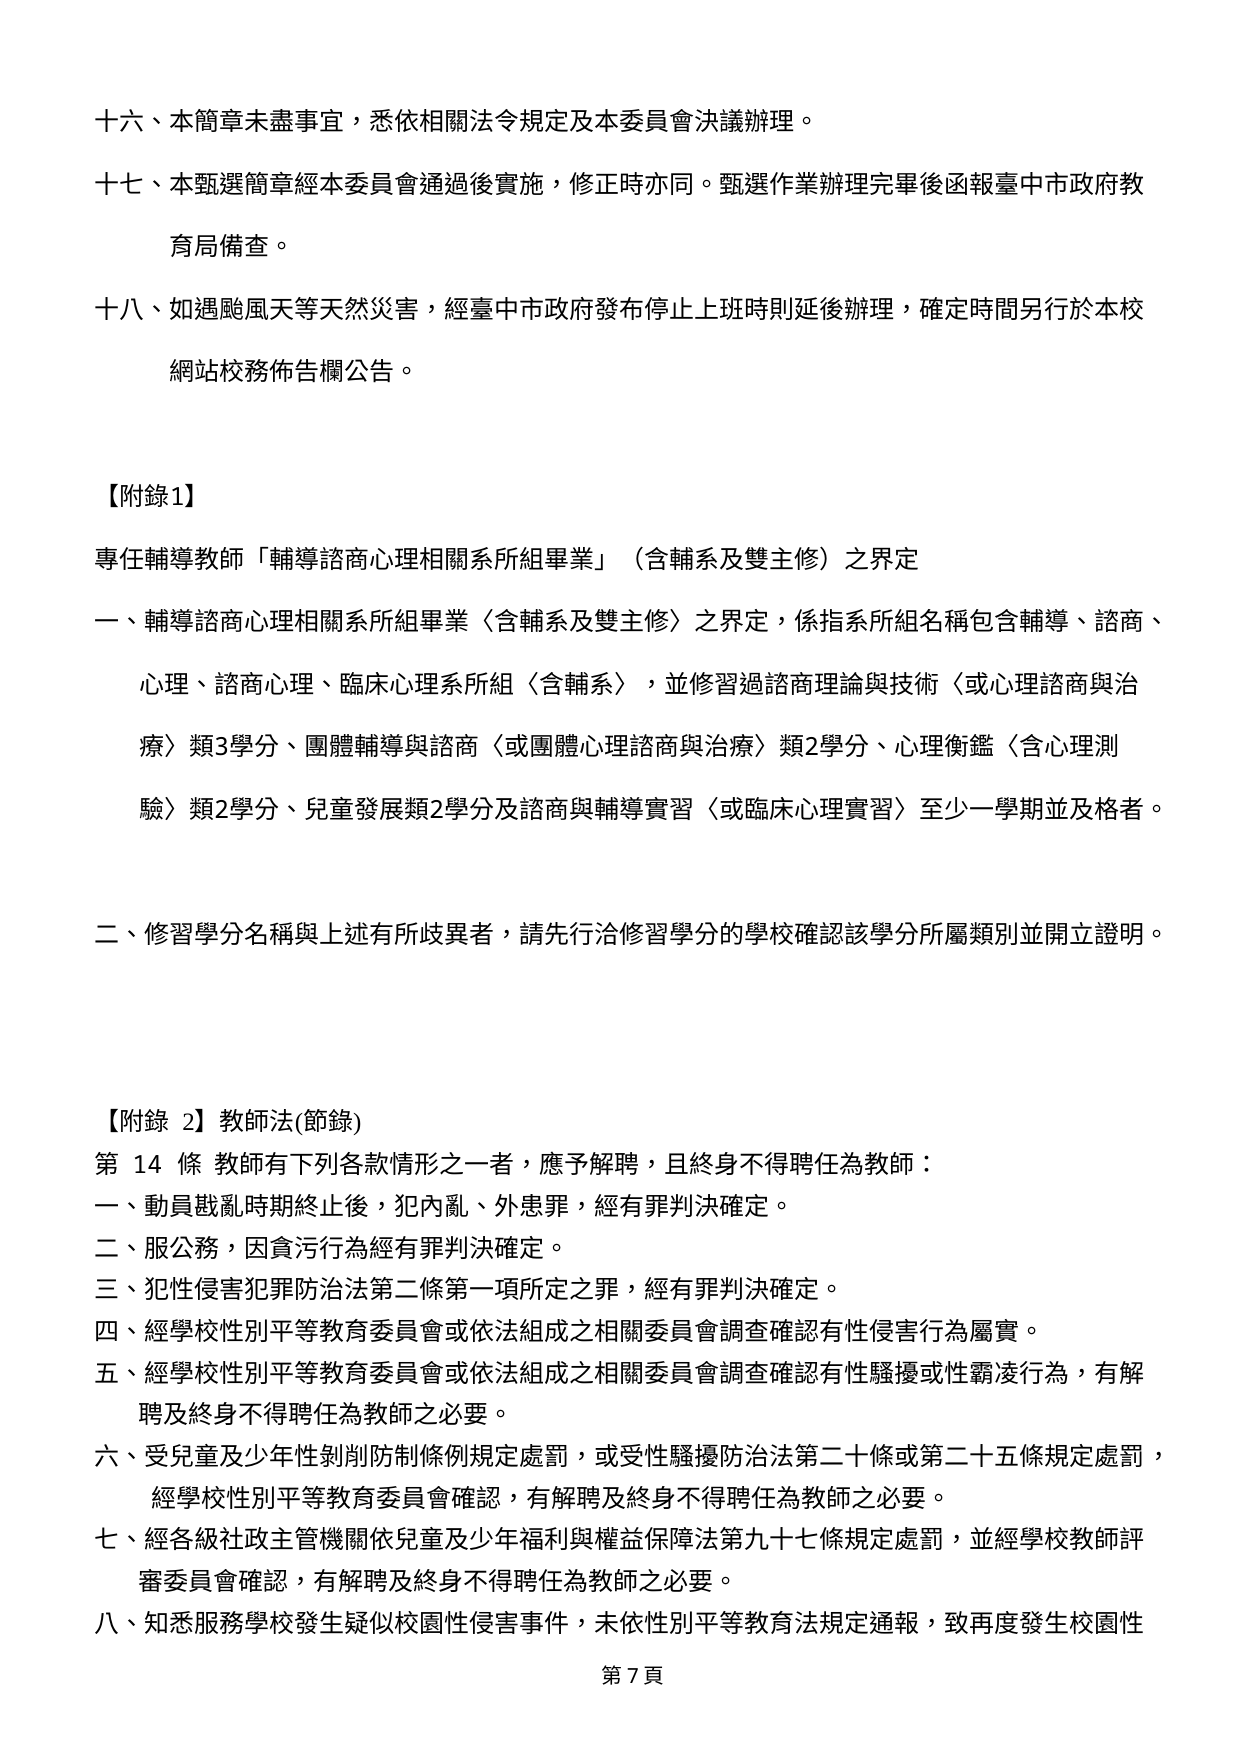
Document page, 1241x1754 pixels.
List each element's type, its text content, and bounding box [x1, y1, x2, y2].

text 七、經各級社政主管機關依兒童及少年福利與權益保障法第九十七條規定處罰，並經學校教師評審委員會確認，有解聘及終身不得聘任為教師之必要。 [94, 1516, 1146, 1599]
text 三、犯性侵害犯罪防治法第二條第一項所定之罪，經有罪判決確定。 [94, 1266, 1146, 1307]
text 【附錄 2】教師法(節錄) [94, 1078, 1146, 1141]
text 十七、本甄選簡章經本委員會通過後實施，修正時亦同。甄選作業辦理完畢後函報臺中市政府教育局備查。 [94, 141, 1146, 266]
text 二、服公務，因貪污行為經有罪判決確定。 [94, 1224, 1146, 1266]
text 二、修習學分名稱與上述有所歧異者，請先行洽修習學分的學校確認該學分所屬類別並開立證明。 [94, 891, 1146, 953]
text 十六、本簡章未盡事宜，悉依相關法令規定及本委員會決議辦理。 [94, 78, 1146, 141]
text 一、動員戡亂時期終止後，犯內亂、外患罪，經有罪判決確定。 [94, 1182, 1146, 1224]
text 五、經學校性別平等教育委員會或依法組成之相關委員會調查確認有性騷擾或性霸凌行為，有解聘及終身不得聘任為教師之必要。 [94, 1349, 1146, 1432]
text 六、受兒童及少年性剝削防制條例規定處罰，或受性騷擾防治法第二十條或第二十五條規定處罰， 經學校性別平等教育委員會確認，有解聘及終身不得聘任為教師之必要。 [94, 1432, 1146, 1516]
text 八、知悉服務學校發生疑似校園性侵害事件，未依性別平等教育法規定通報，致再度發生校園性 [94, 1599, 1146, 1641]
text 專任輔導教師「輔導諮商心理相關系所組畢業」（含輔系及雙主修）之界定 [94, 516, 1146, 578]
text 四、經學校性別平等教育委員會或依法組成之相關委員會調查確認有性侵害行為屬實。 [94, 1307, 1146, 1349]
text 【附錄1】 [94, 453, 1146, 516]
text 一、輔導諮商心理相關系所組畢業〈含輔系及雙主修〉之界定，係指系所組名稱包含輔導、諮商、心理、諮商心理、臨床心理系所組〈含輔系〉，並修習過諮商理論與技術〈或心理諮商與治療〉類3學分、團體輔導與諮商〈或團體心理諮商與治療〉類2學分、心理衡鑑〈含心理測驗〉類2學分、兒童發展類2學分及諮商與輔導實習〈或臨床心理實習〉至少一學期並及格者。 [94, 578, 1146, 891]
text 第 14 條 教師有下列各款情形之一者，應予解聘，且終身不得聘任為教師： [94, 1141, 1146, 1182]
text 十八、如遇颱風天等天然災害，經臺中市政府發布停止上班時則延後辦理，確定時間另行於本校網站校務佈告欄公告。 [94, 266, 1146, 391]
